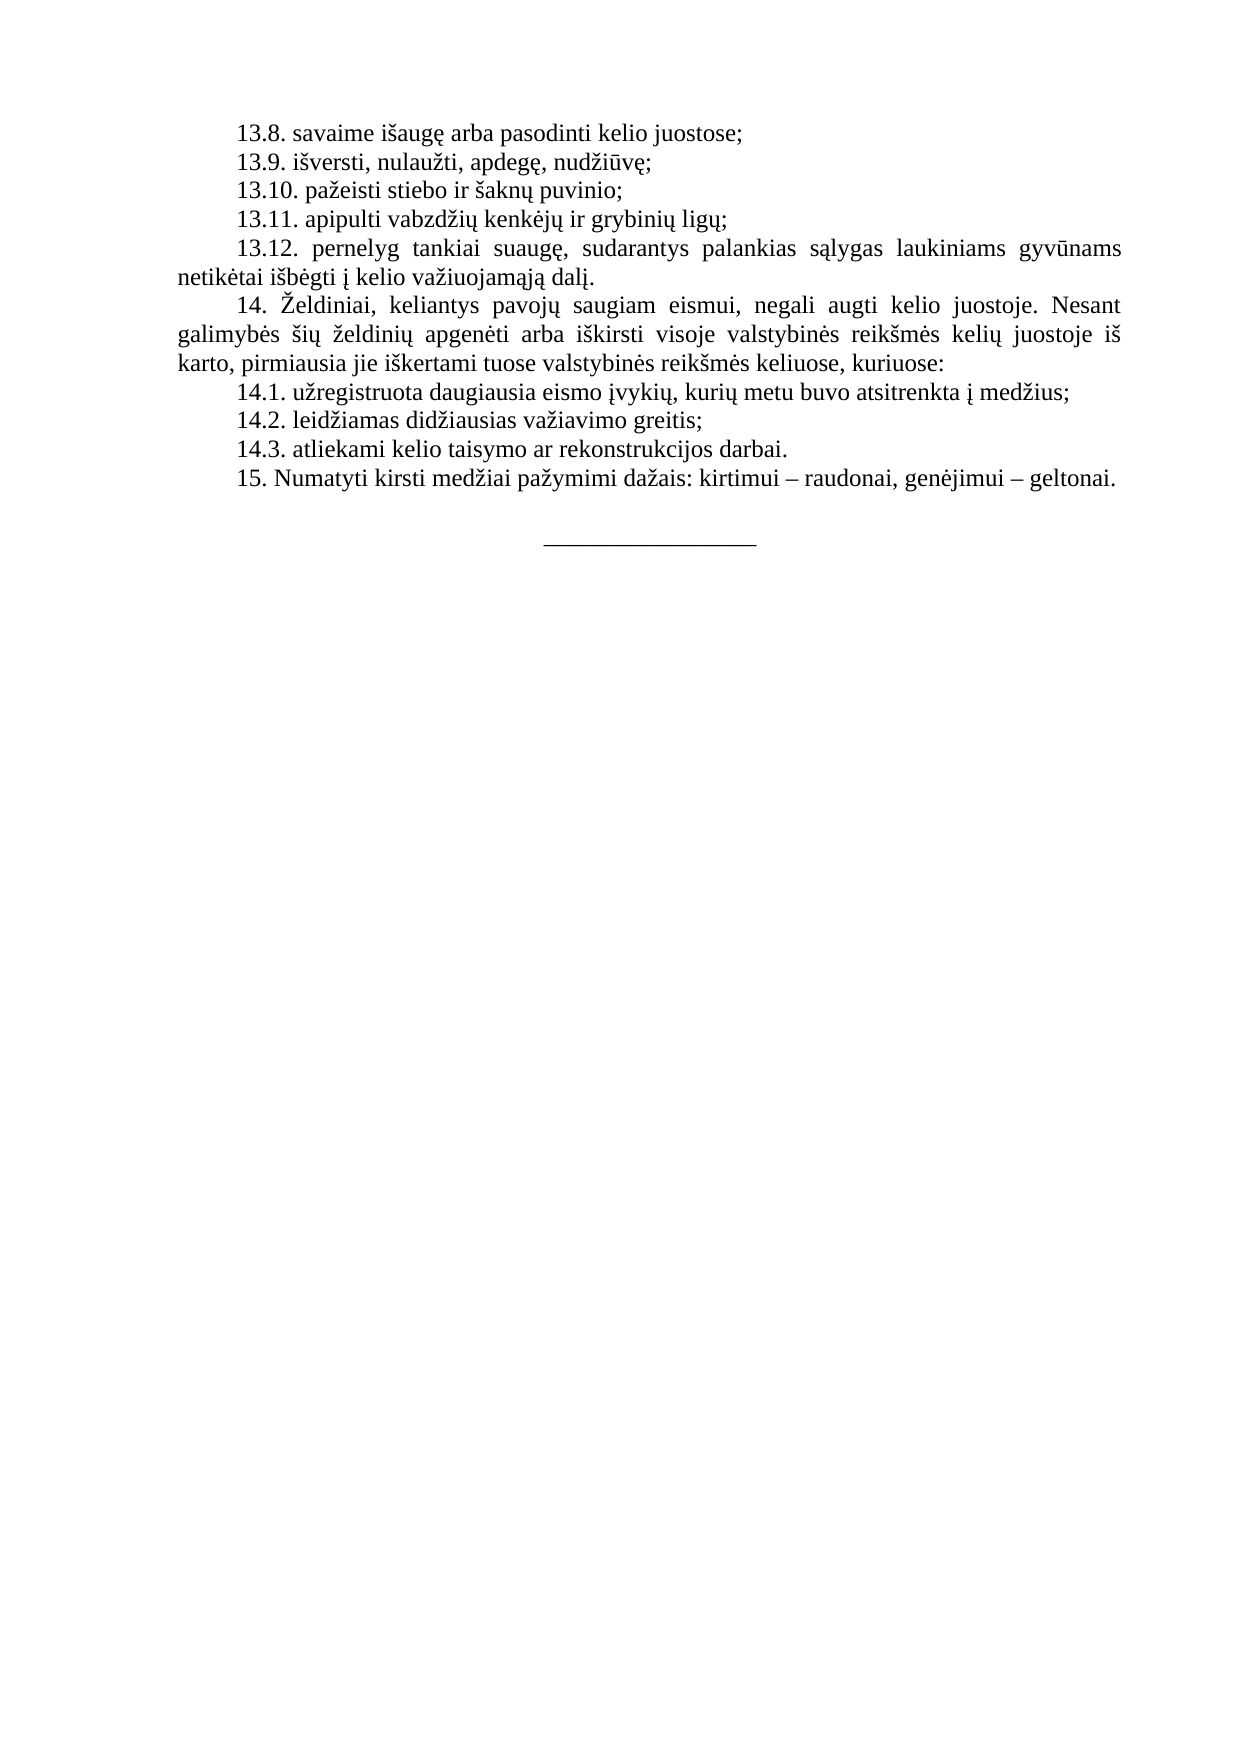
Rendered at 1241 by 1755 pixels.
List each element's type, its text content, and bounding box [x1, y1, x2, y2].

text 13.10. pažeisti stiebo ir šaknų puvinio; [177, 176, 1122, 204]
text 13.11. apipulti vabzdžių kenkėjų ir grybinių ligų; [177, 204, 1122, 233]
text 14.3. atliekami kelio taisymo ar rekonstrukcijos darbai. [177, 434, 1122, 463]
text 13.8. savaime išaugę arba pasodinti kelio juostose; [177, 118, 1122, 147]
text _________________ [177, 521, 1122, 549]
text 14. Želdiniai, keliantys pavojų saugiam eismui, negali augti kelio juostoje. Nesant galimybės šių želdinių apgenėti arba iškirsti visoje valstybinės reikšmės kelių juostoje iš karto, pirmiausia jie iškertami tuose valstybinės reikšmės keliuose, kuriuose: [177, 291, 1122, 377]
text 14.1. užregistruota daugiausia eismo įvykių, kurių metu buvo atsitrenkta į medžius; [177, 377, 1122, 406]
text 13.12. pernelyg tankiai suaugę, sudarantys palankias sąlygas laukiniams gyvūnams netikėtai išbėgti į kelio važiuojamąją dalį. [177, 233, 1122, 291]
text 15. Numatyti kirsti medžiai pažymimi dažais: kirtimui – raudonai, genėjimui – geltonai. [177, 463, 1122, 492]
text 14.2. leidžiamas didžiausias važiavimo greitis; [177, 406, 1122, 434]
text 13.9. išversti, nulaužti, apdegę, nudžiūvę; [177, 147, 1122, 176]
